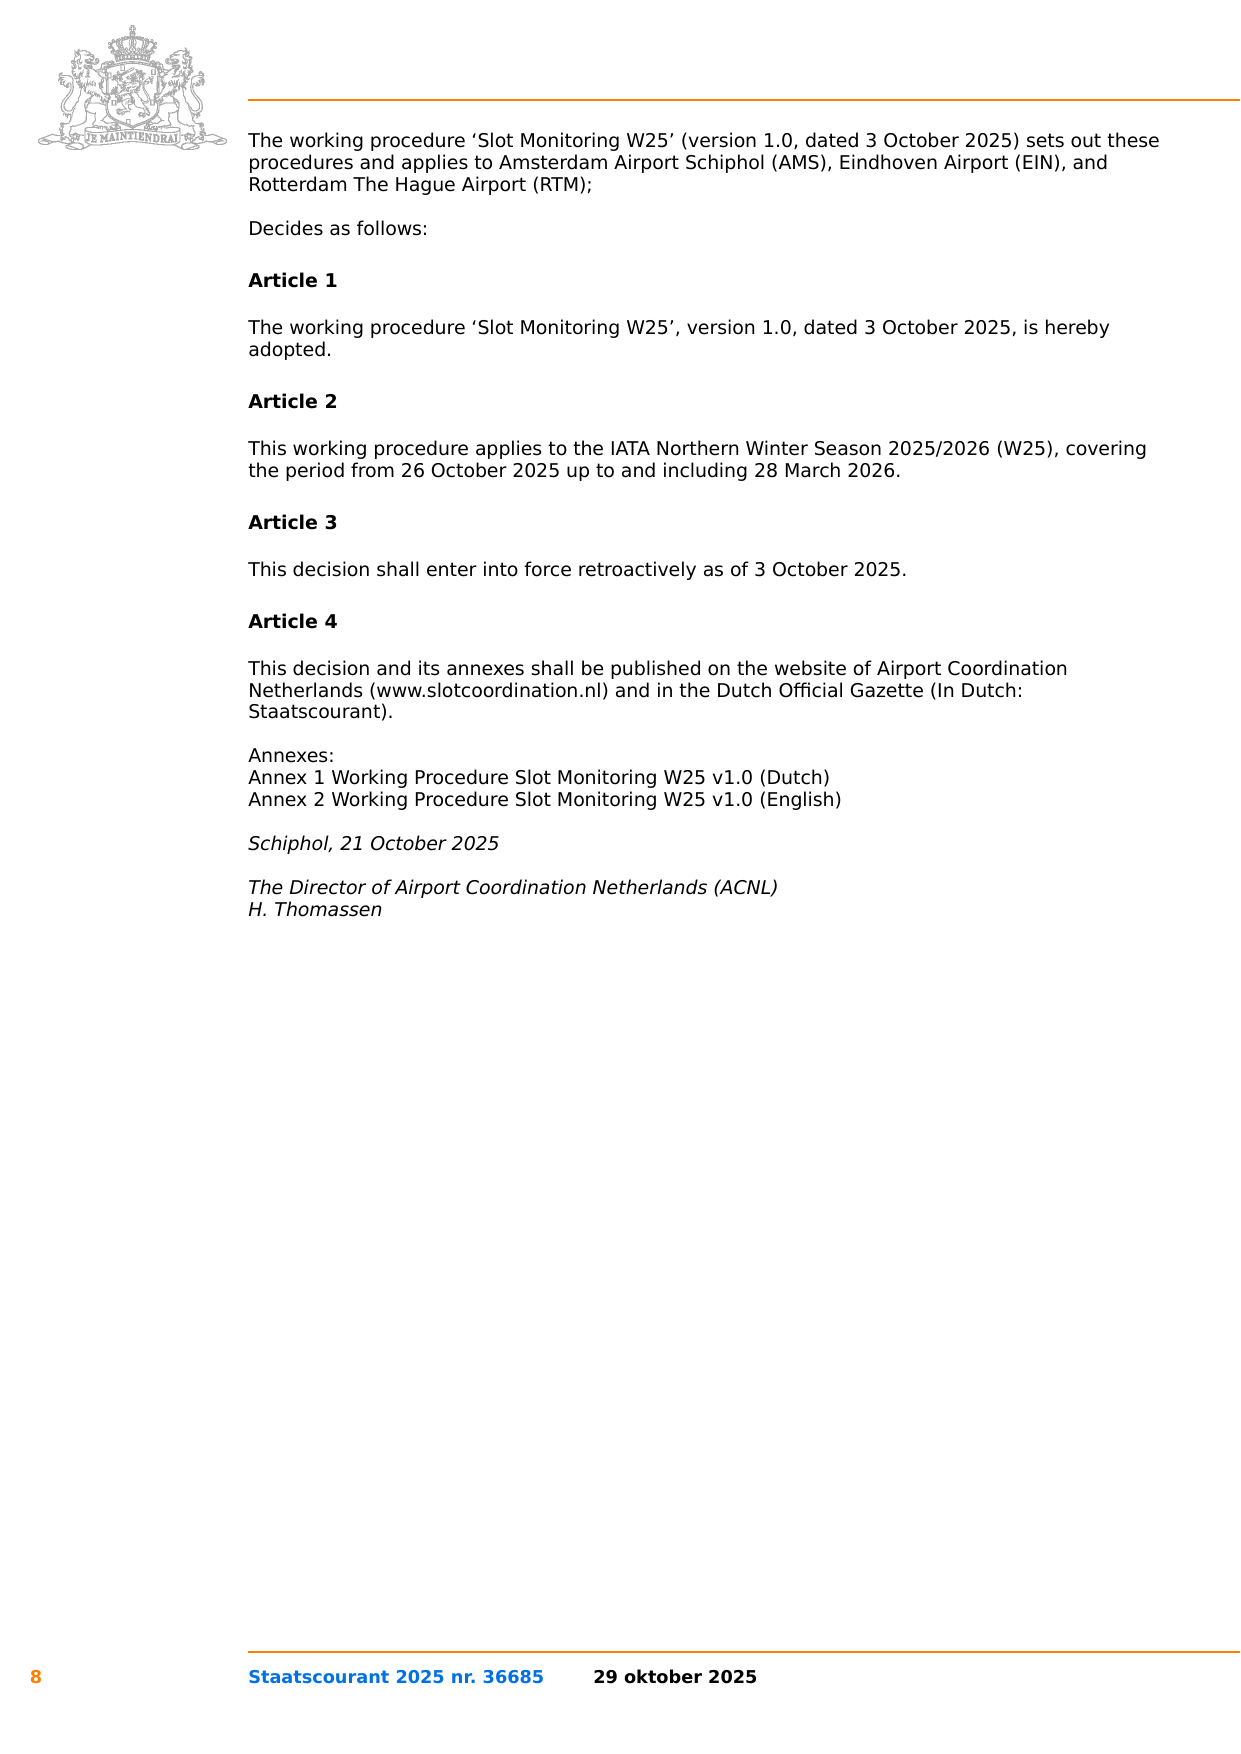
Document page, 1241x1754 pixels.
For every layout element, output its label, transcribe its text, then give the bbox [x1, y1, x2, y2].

text Annex 1 Working Procedure Slot Monitoring W25 v1.0 (Dutch) [248, 767, 1163, 789]
subtitle Article 4 [248, 611, 1163, 632]
text The working procedure ‘Slot Monitoring W25’ (version 1.0, dated 3 October 2025) sets out these procedures and applies to Amsterdam Airport Schiphol (AMS), Eindhoven Airport (EIN), and Rotterdam The Hague Airport (RTM); [248, 130, 1163, 196]
text Annex 2 Working Procedure Slot Monitoring W25 v1.0 (English) [248, 789, 1163, 811]
subtitle Article 2 [248, 391, 1163, 413]
text This decision and its annexes shall be published on the website of Airport Coordination Netherlands (www.slotcoordination.nl) and in the Dutch Official Gazette (In Dutch: Staatscourant). [248, 657, 1163, 723]
text The working procedure ‘Slot Monitoring W25’, version 1.0, dated 3 October 2025, is hereby adopted. [248, 317, 1163, 361]
text Decides as follows: [248, 218, 1163, 240]
subtitle Article 3 [248, 512, 1163, 533]
text The Director of Airport Coordination Netherlands (ACNL) H. Thomassen [248, 877, 1163, 921]
text Schiphol, 21 October 2025 [248, 833, 1163, 855]
subtitle Article 1 [248, 270, 1163, 292]
text This decision shall enter into force retroactively as of 3 October 2025. [248, 558, 1163, 581]
picture [38, 25, 227, 150]
text Annexes: [248, 745, 1163, 767]
text This working procedure applies to the IATA Northern Winter Season 2025/2026 (W25), covering the period from 26 October 2025 up to and including 28 March 2026. [248, 438, 1163, 482]
